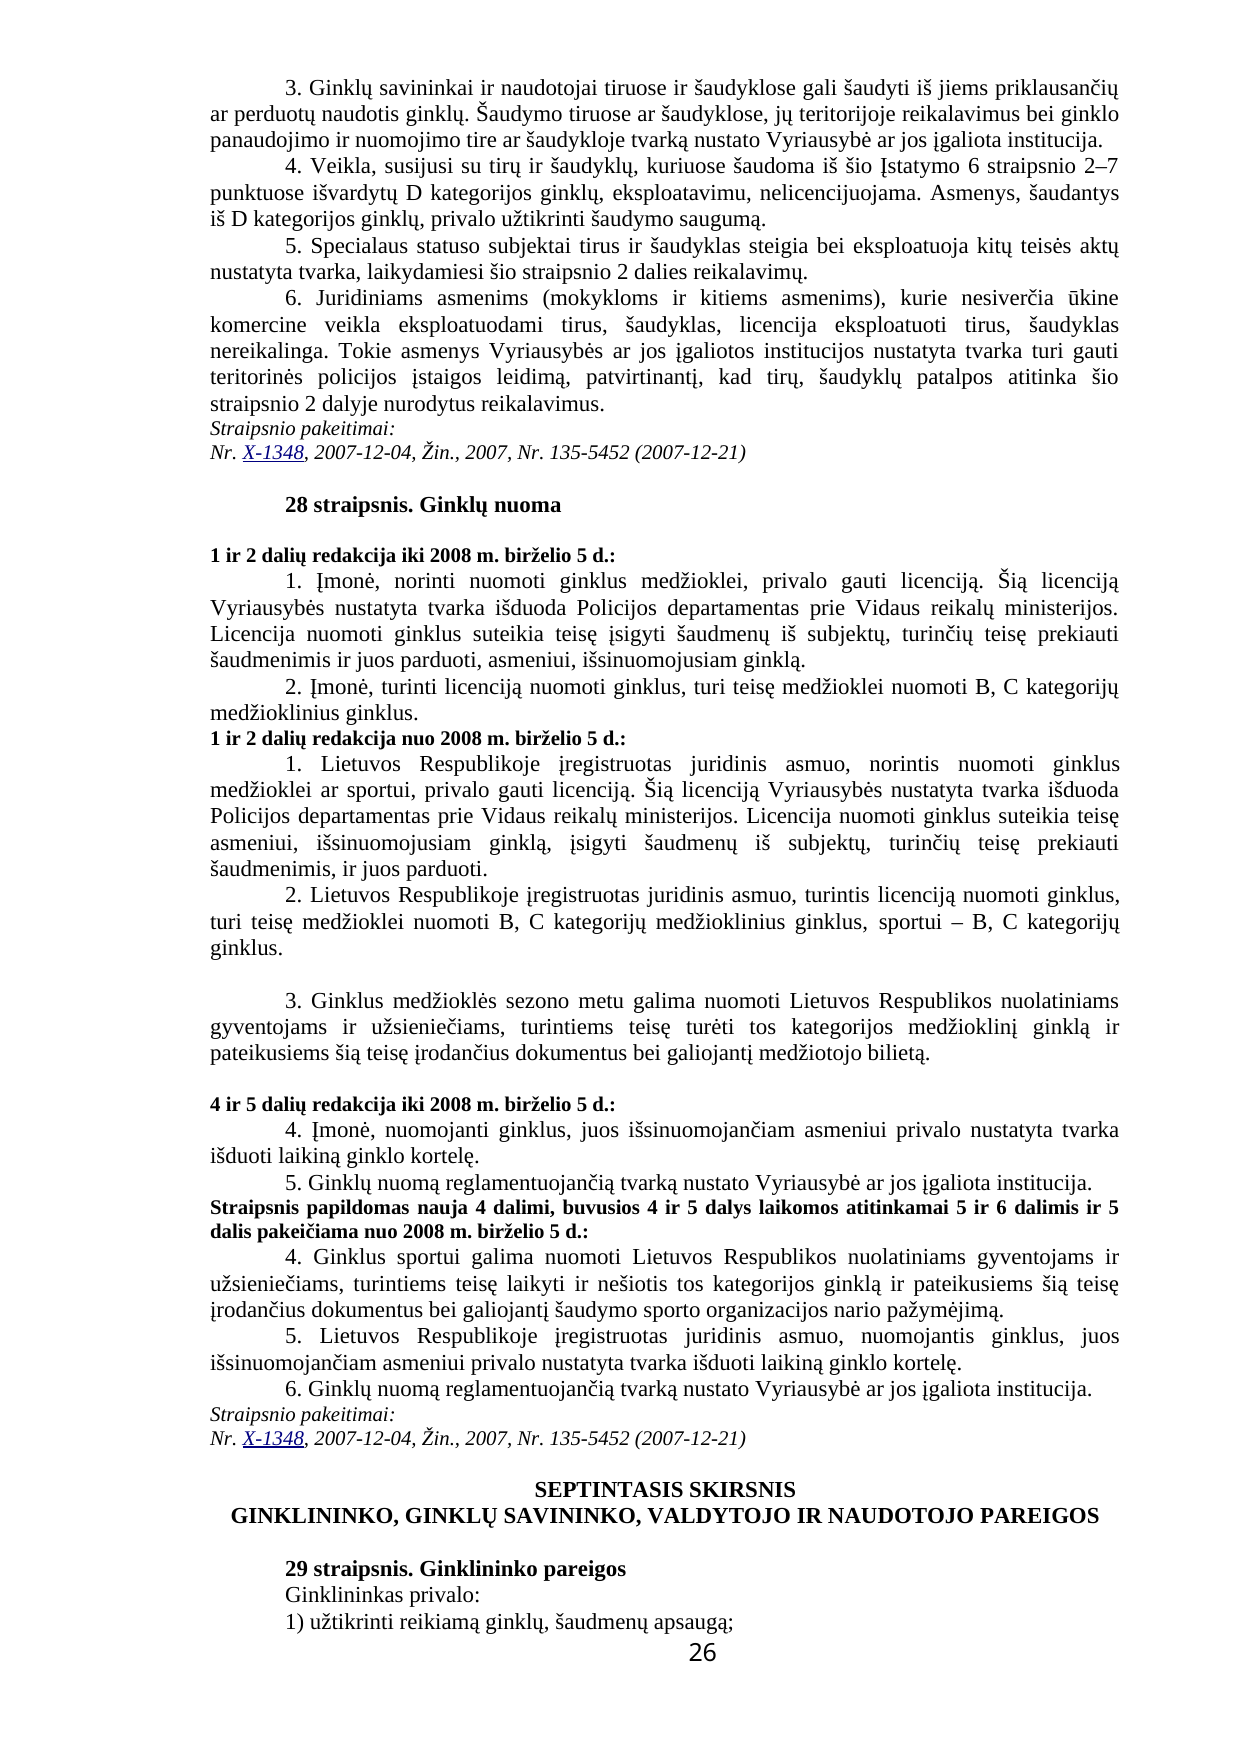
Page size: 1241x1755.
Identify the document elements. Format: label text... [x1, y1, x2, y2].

text Ginklininkas privalo: [210, 1581, 1120, 1608]
text 1. Lietuvos Respublikoje įregistruotas juridinis asmuo, norintis nuomoti ginklus medžioklei ar sportui, privalo gauti licenciją. Šią licenciją Vyriausybės nustatyta tvarka išduoda Policijos departamentas prie Vidaus reikalų ministerijos. Licencija nuomoti ginklus suteikia teisę asmeniui, išsinuomojusiam ginklą, įsigyti šaudmenų iš subjektų, turinčių teisę prekiauti šaudmenimis, ir juos parduoti. [210, 749, 1120, 881]
text 5. Ginklų nuomą reglamentuojančią tvarką nustato Vyriausybė ar jos įgaliota institucija. [210, 1169, 1120, 1195]
text 4. Veikla, susijusi su tirų ir šaudyklų, kuriuose šaudoma iš šio Įstatymo 6 straipsnio 2–7 punktuose išvardytų D kategorijos ginklų, eksploatavimu, nelicencijuojama. Asmenys, šaudantys iš D kategorijos ginklų, privalo užtikrinti šaudymo saugumą. [210, 153, 1120, 232]
text 4. Įmonė, nuomojanti ginklus, juos išsinuomojančiam asmeniui privalo nustatyta tvarka išduoti laikiną ginklo kortelę. [210, 1116, 1120, 1169]
text 1) užtikrinti reikiamą ginklų, šaudmenų apsaugą; [210, 1608, 1120, 1634]
text Straipsnis papildomas nauja 4 dalimi, buvusios 4 ir 5 dalys laikomos atitinkamai 5 ir 6 dalimis ir 5 dalis pakeičiama nuo 2008 m. birželio 5 d.: [210, 1195, 1120, 1243]
text 5. Specialaus statuso subjektai tirus ir šaudyklas steigia bei eksploatuoja kitų teisės aktų nustatyta tvarka, laikydamiesi šio straipsnio 2 dalies reikalavimų. [210, 232, 1120, 284]
text 2. Lietuvos Respublikoje įregistruotas juridinis asmuo, turintis licenciją nuomoti ginklus, turi teisę medžioklei nuomoti B, C kategorijų medžioklinius ginklus, sportui – B, C kategorijų ginklus. [210, 881, 1120, 960]
text Straipsnio pakeitimai: [210, 1402, 1120, 1426]
text Nr. X-1348, 2007-12-04, Žin., 2007, Nr. 135-5452 (2007-12-21) [210, 440, 1120, 464]
text 1 ir 2 dalių redakcija nuo 2008 m. birželio 5 d.: [210, 726, 1120, 749]
text 5. Lietuvos Respublikoje įregistruotas juridinis asmuo, nuomojantis ginklus, juos išsinuomojančiam asmeniui privalo nustatyta tvarka išduoti laikiną ginklo kortelę. [210, 1322, 1120, 1375]
text 4. Ginklus sportui galima nuomoti Lietuvos Respublikos nuolatiniams gyventojams ir užsieniečiams, turintiems teisę laikyti ir nešiotis tos kategorijos ginklą ir pateikusiems šią teisę įrodančius dokumentus bei galiojantį šaudymo sporto organizacijos nario pažymėjimą. [210, 1243, 1120, 1322]
subtitle SEPTINTASIS SKIRSNIS [210, 1476, 1120, 1502]
text 1. Įmonė, norinti nuomoti ginklus medžioklei, privalo gauti licenciją. Šią licenciją Vyriausybės nustatyta tvarka išduoda Policijos departamentas prie Vidaus reikalų ministerijos. Licencija nuomoti ginklus suteikia teisę įsigyti šaudmenų iš subjektų, turinčių teisę prekiauti šaudmenimis ir juos parduoti, asmeniui, išsinuomojusiam ginklą. [210, 567, 1120, 673]
text 3. Ginklus medžioklės sezono metu galima nuomoti Lietuvos Respublikos nuolatiniams gyventojams ir užsieniečiams, turintiems teisę turėti tos kategorijos medžioklinį ginklą ir pateikusiems šią teisę įrodančius dokumentus bei galiojantį medžiotojo bilietą. [210, 987, 1120, 1066]
text 4 ir 5 dalių redakcija iki 2008 m. birželio 5 d.: [210, 1092, 1120, 1116]
text 6. Ginklų nuomą reglamentuojančią tvarką nustato Vyriausybė ar jos įgaliota institucija. [210, 1375, 1120, 1402]
subtitle GINKLININKO, GINKLŲ SAVININKO, VALDYTOJO IR NAUDOTOJO PAREIGOS [210, 1502, 1120, 1529]
text Nr. X-1348, 2007-12-04, Žin., 2007, Nr. 135-5452 (2007-12-21) [210, 1426, 1120, 1450]
text 3. Ginklų savininkai ir naudotojai tiruose ir šaudyklose gali šaudyti iš jiems priklausančių ar perduotų naudotis ginklų. Šaudymo tiruose ar šaudyklose, jų teritorijoje reikalavimus bei ginklo panaudojimo ir nuomojimo tire ar šaudykloje tvarką nustato Vyriausybė ar jos įgaliota institucija. [210, 73, 1120, 153]
text 29 straipsnis. Ginklininko pareigos [210, 1555, 1120, 1581]
text Straipsnio pakeitimai: [210, 416, 1120, 440]
text 6. Juridiniams asmenims (mokykloms ir kitiems asmenims), kurie nesiverčia ūkine komercine veikla eksploatuodami tirus, šaudyklas, licencija eksploatuoti tirus, šaudyklas nereikalinga. Tokie asmenys Vyriausybės ar jos įgaliotos institucijos nustatyta tvarka turi gauti teritorinės policijos įstaigos leidimą, patvirtinantį, kad tirų, šaudyklų patalpos atitinka šio straipsnio 2 dalyje nurodytus reikalavimus. [210, 284, 1120, 416]
text 2. Įmonė, turinti licenciją nuomoti ginklus, turi teisę medžioklei nuomoti B, C kategorijų medžioklinius ginklus. [210, 673, 1120, 726]
text 1 ir 2 dalių redakcija iki 2008 m. birželio 5 d.: [210, 543, 1120, 567]
text 28 straipsnis. Ginklų nuoma [210, 491, 1120, 517]
